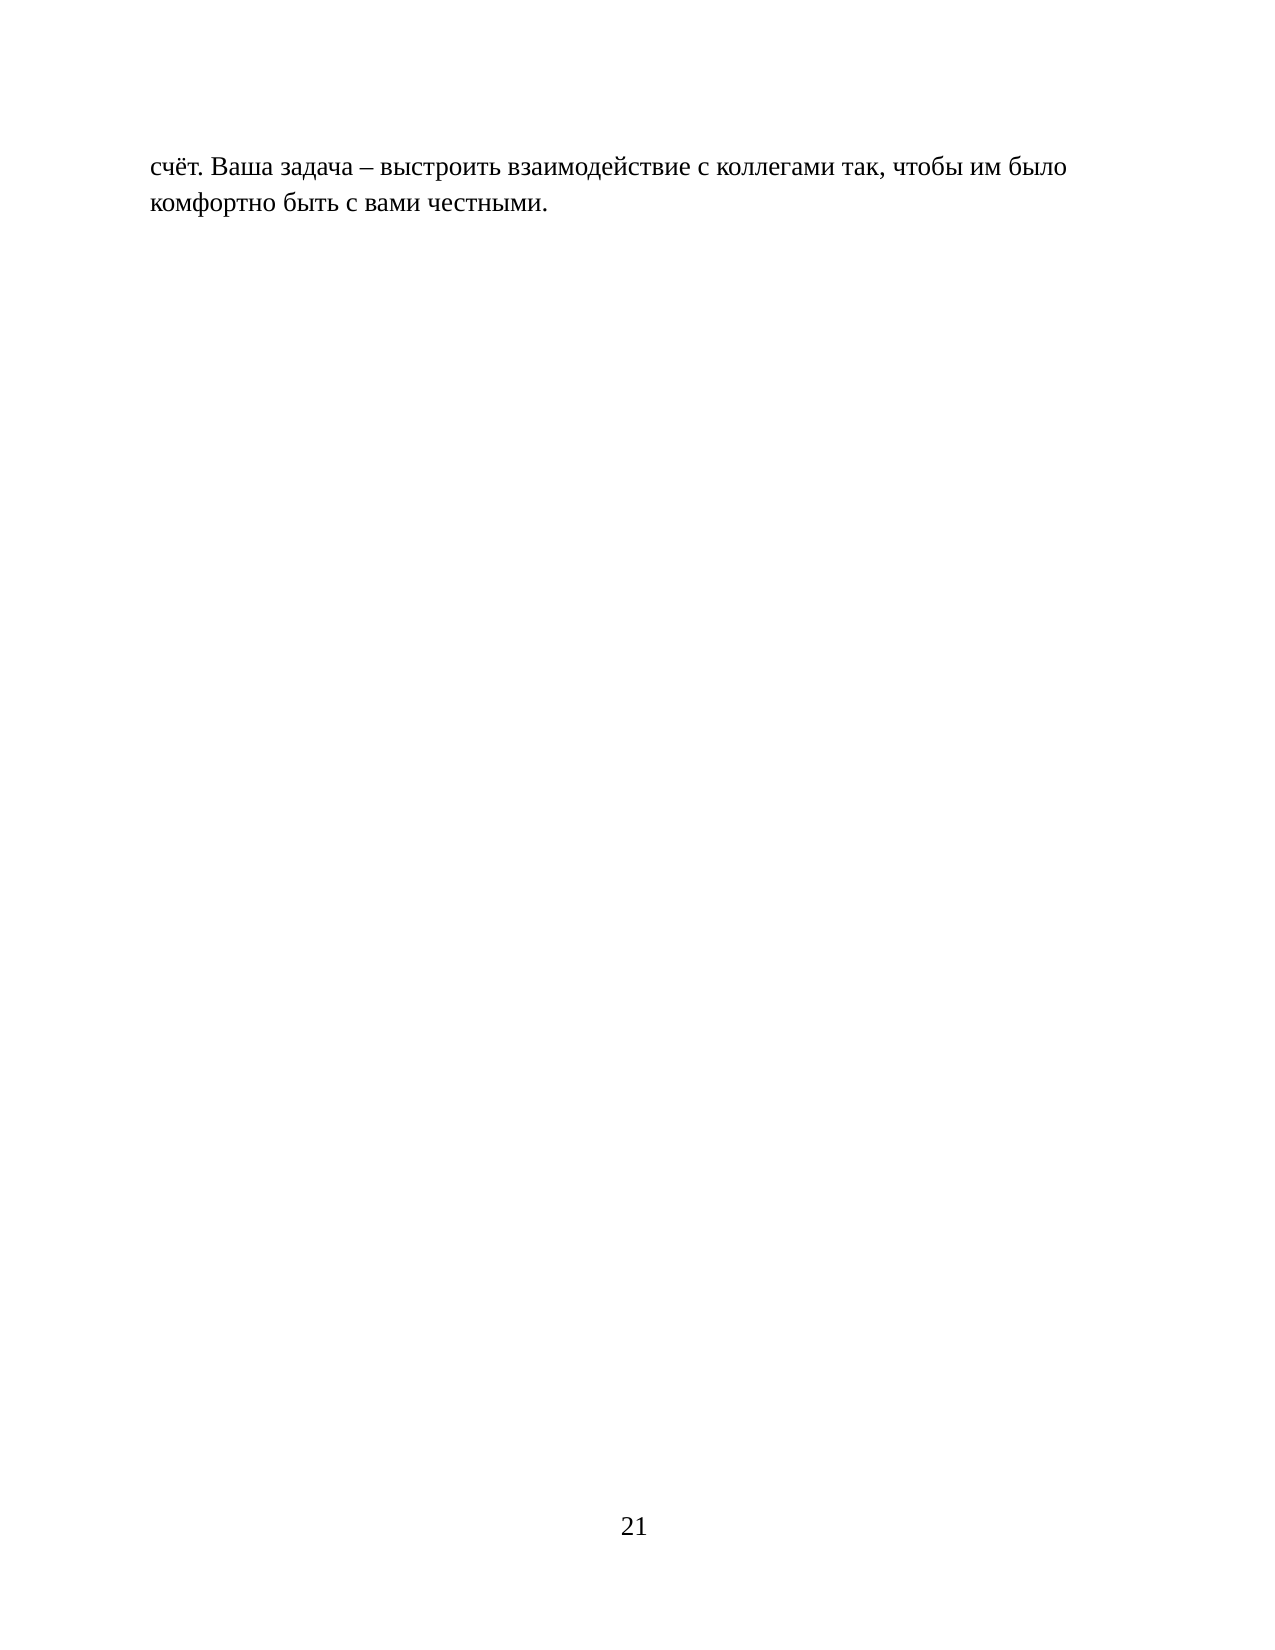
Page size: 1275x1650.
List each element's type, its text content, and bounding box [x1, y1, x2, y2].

text счёт. Ваша задача – выстроить взаимодействие с коллегами так, чтобы им было комфортно быть с вами честными. [150, 150, 1125, 217]
